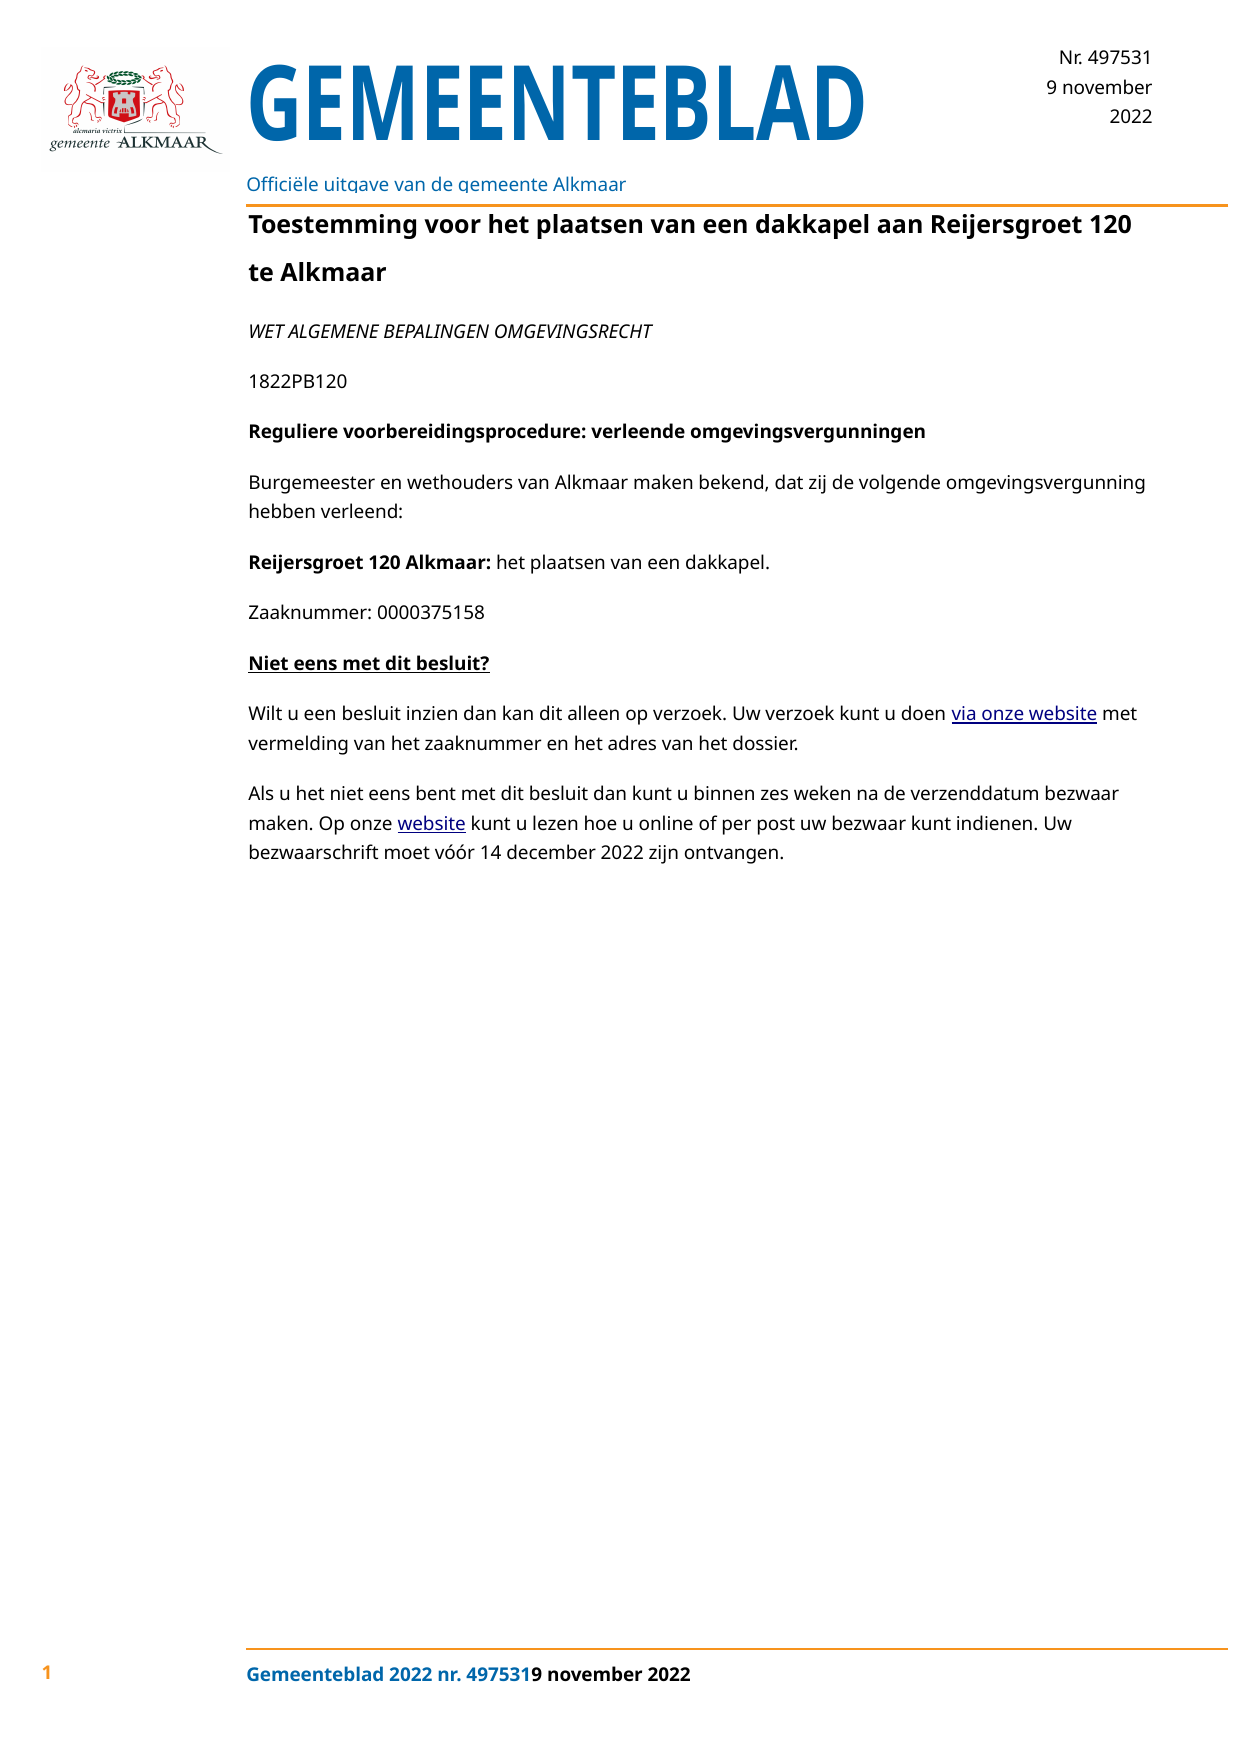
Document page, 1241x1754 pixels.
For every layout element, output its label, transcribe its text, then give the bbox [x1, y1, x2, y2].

text Toestemming voor het plaatsen van een dakkapel aan Reijersgroet 120 te Alkmaar [248, 207, 1152, 288]
text Reijersgroet 120 Alkmaar: het plaatsen van een dakkapel. [248, 549, 1152, 575]
picture [41, 47, 231, 172]
text Burgemeester en wethouders van Alkmaar maken bekend, dat zij de volgende omgevingsvergunning hebben verleend: [248, 469, 1152, 524]
text Niet eens met dit besluit? [248, 650, 1152, 676]
text Wilt u een besluit inzien dan kan dit alleen op verzoek. Uw verzoek kunt u doen via onze website met vermelding van het zaaknummer en het adres van het dossier. [248, 700, 1152, 756]
text Zaaknummer: 0000375158 [248, 599, 1152, 625]
text Als u het niet eens bent met dit besluit dan kunt u binnen zes weken na de verzenddatum bezwaar maken. Op onze website kunt u lezen hoe u online of per post uw bezwaar kunt indienen. Uw bezwaarschrift moet vóór 14 december 2022 zijn ontvangen. [248, 780, 1152, 865]
text Reguliere voorbereidingsprocedure: verleende omgevingsvergunningen [248, 419, 1152, 444]
text WET ALGEMENE BEPALINGEN OMGEVINGSRECHT [248, 318, 1152, 344]
text 1822PB120 [248, 368, 1152, 394]
